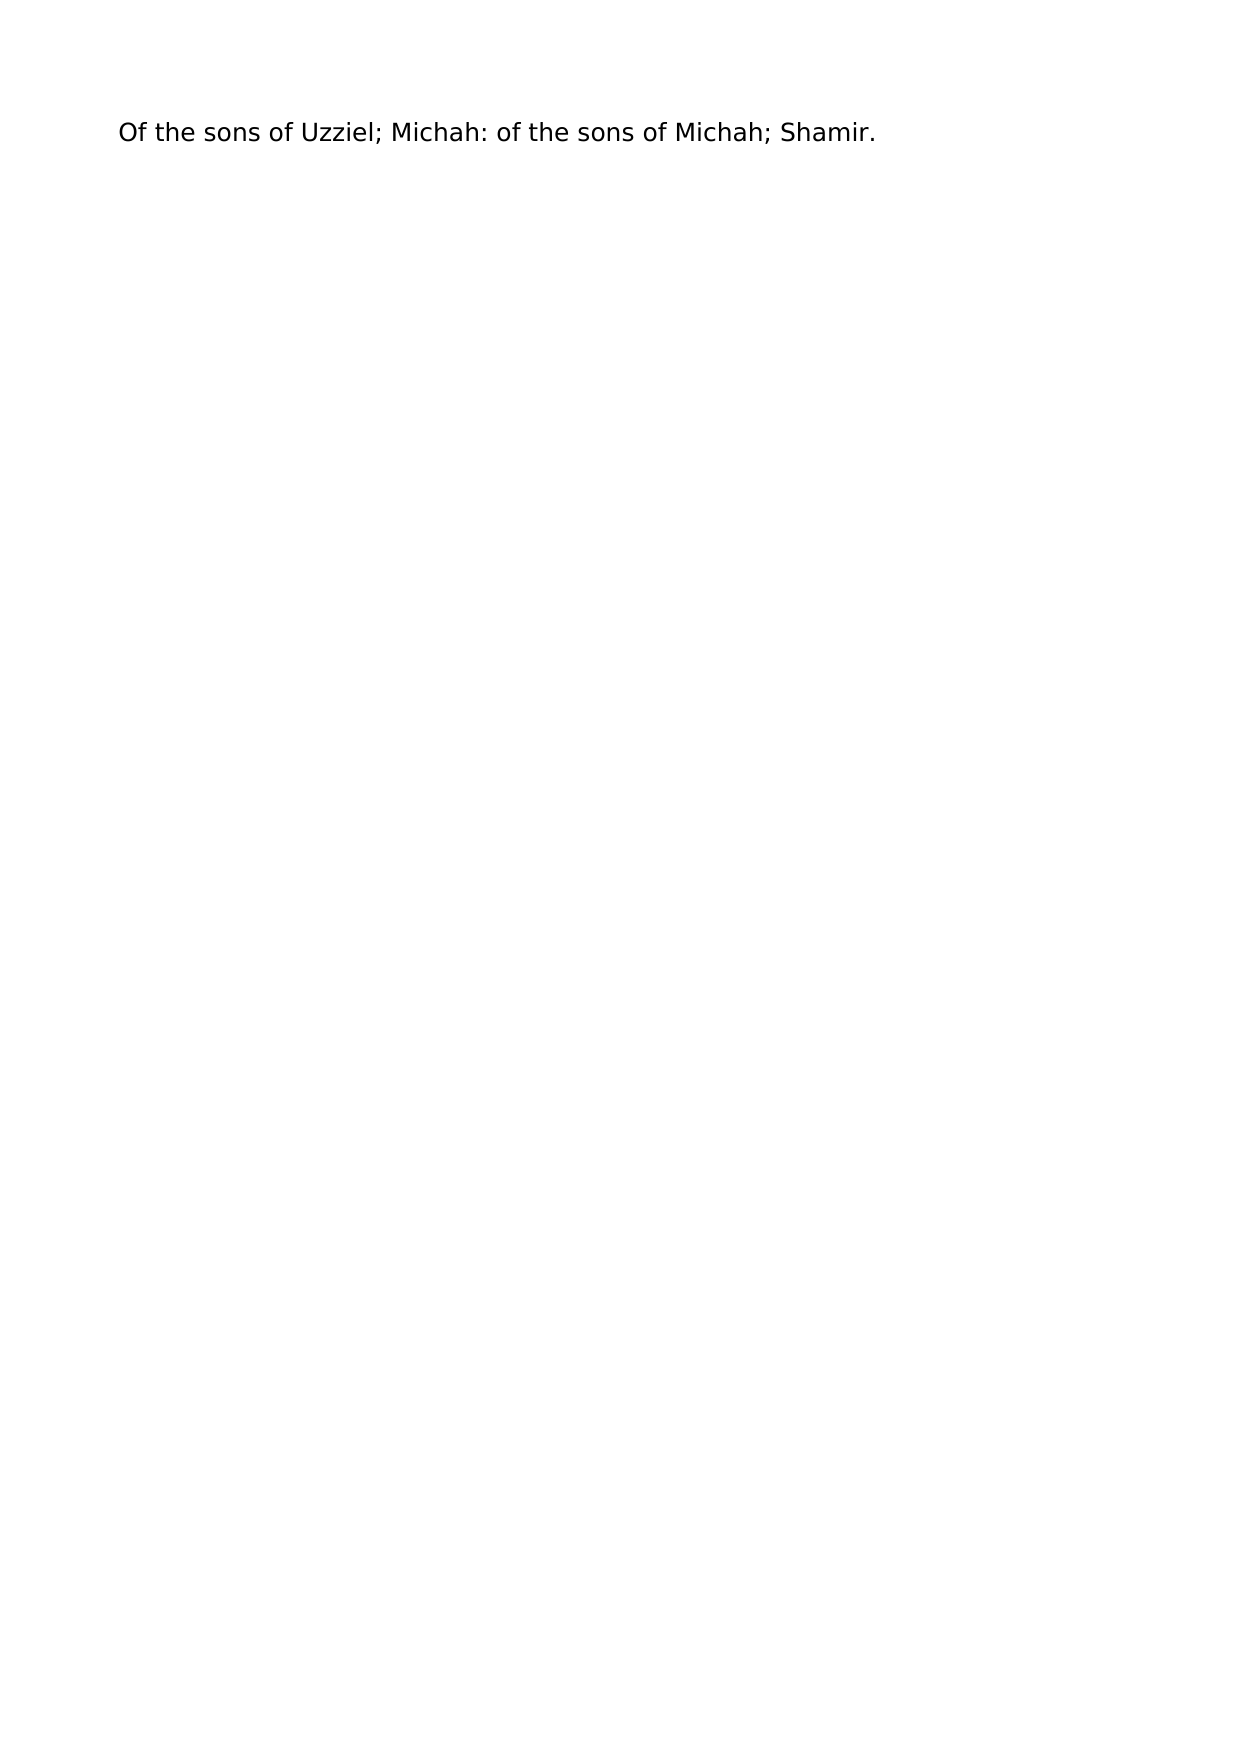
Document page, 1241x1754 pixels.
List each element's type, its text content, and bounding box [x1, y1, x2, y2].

text Of the sons of Uzziel; Michah: of the sons of Michah; Shamir. [118, 118, 1122, 147]
